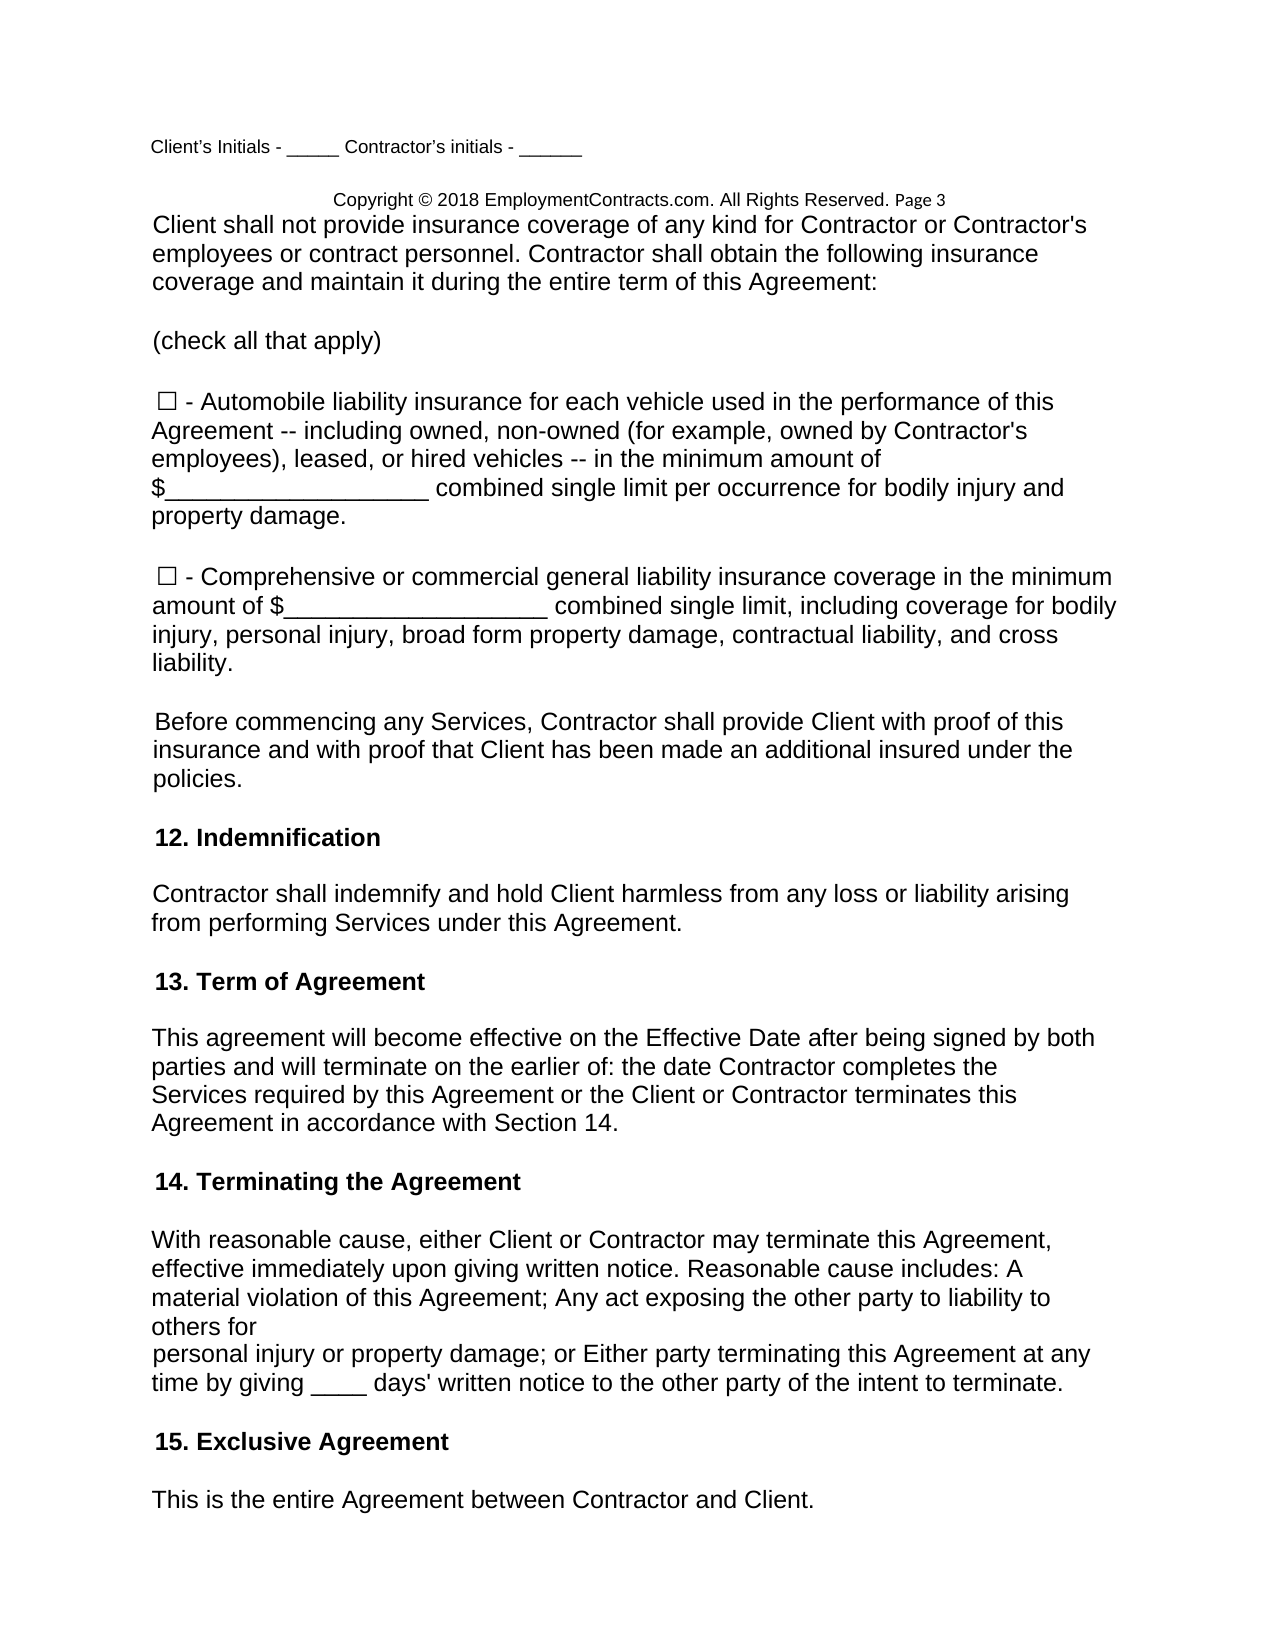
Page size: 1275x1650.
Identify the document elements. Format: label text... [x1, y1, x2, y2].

text Before commencing any Services, Contractor shall provide Client with proof of this insurance and with proof that Client has been made an additional insured under the policies. [153, 707, 1077, 793]
text (check all that apply) [152, 326, 1129, 354]
text With reasonable cause, either Client or Contractor may terminate this Agreement, effective immediately upon giving written notice. Reasonable cause includes: A material violation of this Agreement; Any act exposing the other party to liability to others for [151, 1225, 1118, 1340]
text 13. Term of Agreement [154, 967, 1129, 996]
text Contractor shall indemnify and hold Client harmless from any loss or liability arising from performing Services under this Agreement. [151, 880, 1073, 937]
text personal injury or property damage; or Either party terminating this Agreement at any time by giving ____ days' written notice to the other party of the intent to terminate. [151, 1340, 1093, 1397]
text Copyright © 2018 EmploymentContracts.com. All Rights Reserved. Page 3 [149, 188, 1129, 211]
text This is the entire Agreement between Contractor and Client. [151, 1484, 1129, 1513]
text 12. Indemnification [154, 823, 1129, 852]
text ☐ - Automobile liability insurance for each vehicle used in the performance of this Agreement -- including owned, non-owned (for example, owned by Contractor's employees), leased, or hired vehicles -- in the minimum amount of $___________________ combined single limit per occurrence for bodily injury and property damage. [151, 387, 1070, 530]
text Client shall not provide insurance coverage of any kind for Contractor or Contractor's employees or contract personnel. Contractor shall obtain the following insurance coverage and maintain it during the entire term of this Agreement: [152, 211, 1090, 296]
text 15. Exclusive Agreement [154, 1427, 1129, 1456]
text 14. Terminating the Agreement [154, 1167, 1129, 1196]
text This agreement will become effective on the Effective Date after being signed by both parties and will terminate on the earlier of: the date Contractor completes the Services required by this Agreement or the Client or Contractor terminates this Agreement in accordance with Section 14. [151, 1024, 1099, 1137]
text ☐ - Comprehensive or commercial general liability insurance coverage in the minimum amount of $___________________ combined single limit, including coverage for bodily injury, personal injury, broad form property damage, contractual liability, and cross liability. [152, 563, 1121, 677]
text Client’s Initials - _____ Contractor’s initials - ______ [150, 136, 1129, 158]
